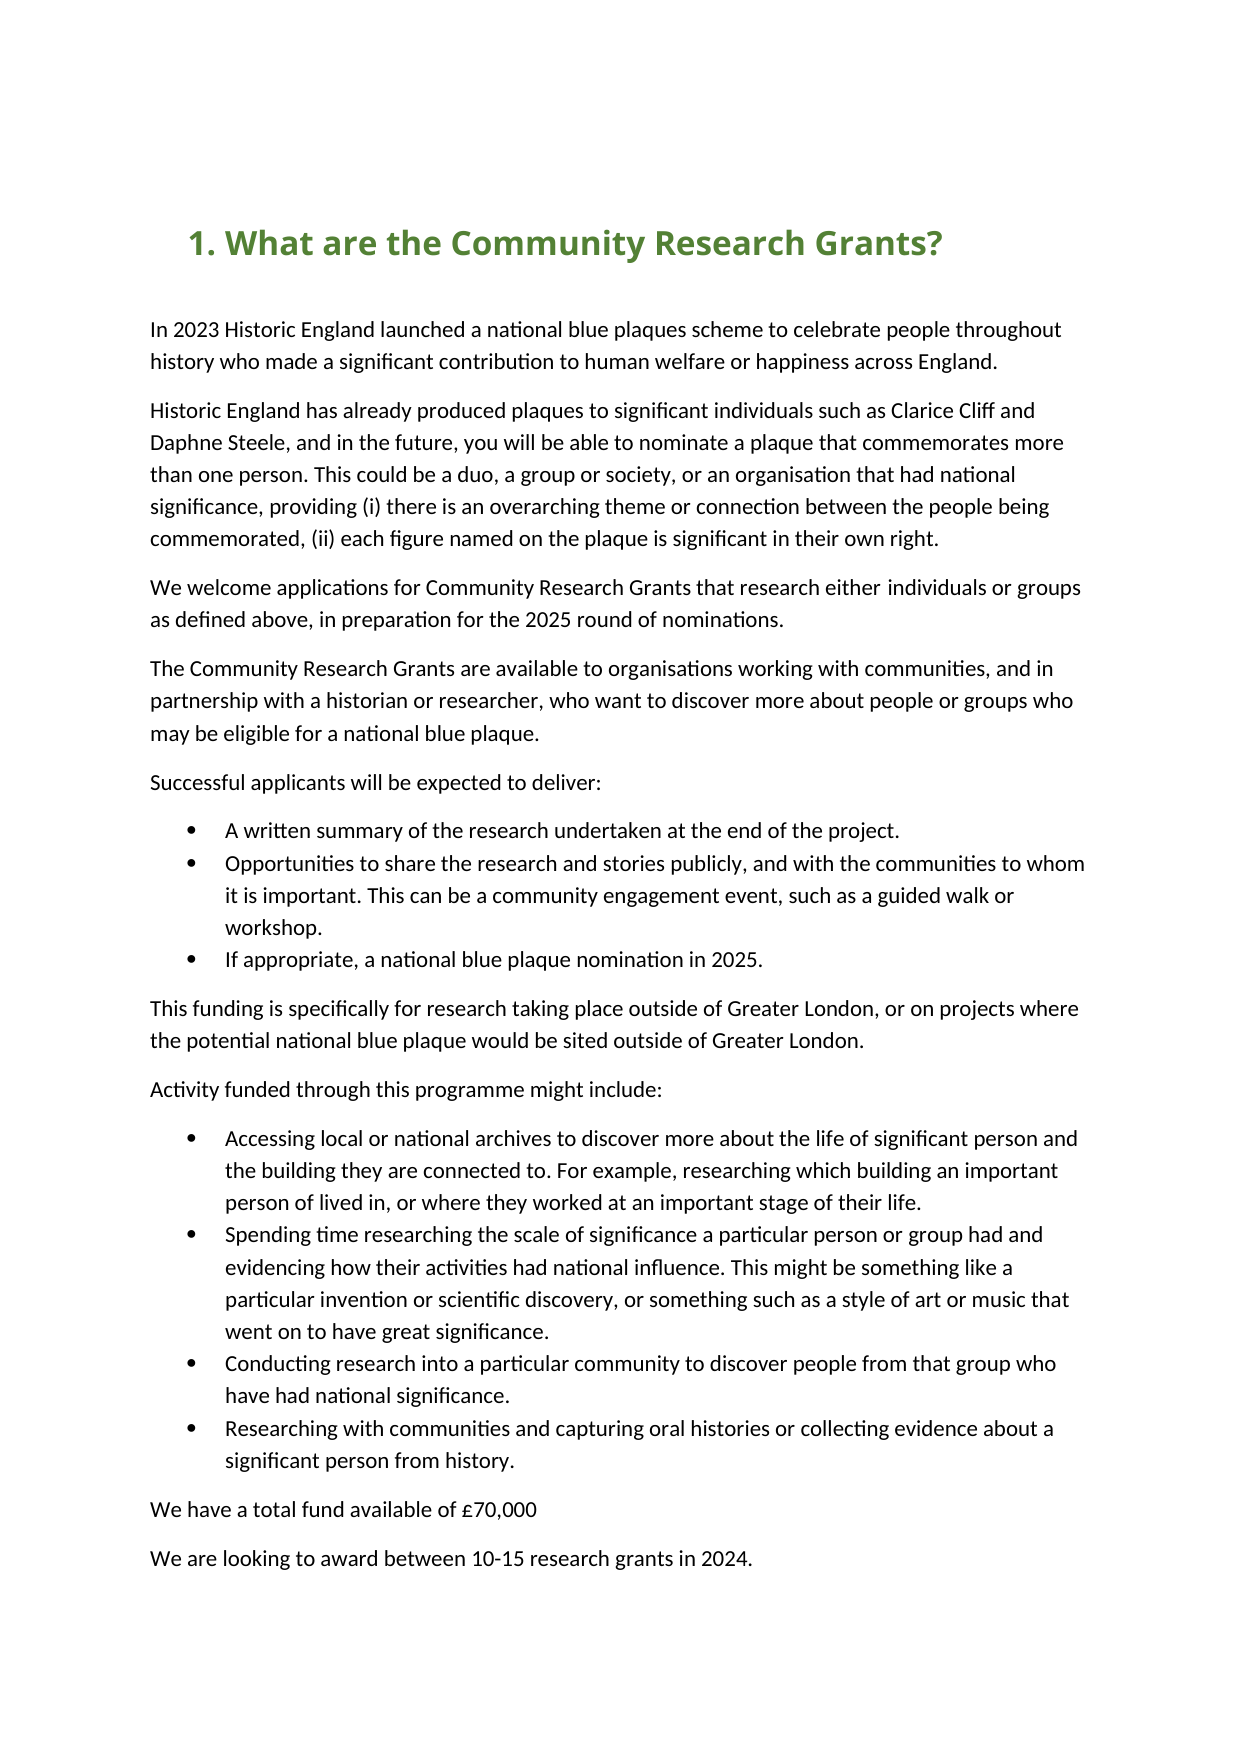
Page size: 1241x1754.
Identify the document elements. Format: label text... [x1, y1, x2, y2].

list Conducting research into a particular community to discover people from that group who have had national significance. [187, 1349, 1090, 1409]
list Opportunities to share the research and stories publicly, and with the communities to whom it is important. This can be a community engagement event, such as a guided walk or workshop. [187, 849, 1090, 941]
text Successful applicants will be expected to deliver: [150, 768, 1090, 796]
list Researching with communities and capturing oral histories or collecting evidence about a significant person from history. [187, 1414, 1090, 1474]
text In 2023 Historic England launched a national blue plaques scheme to celebrate people throughout history who made a significant contribution to human welfare or happiness across England. [150, 315, 1090, 375]
list If appropriate, a national blue plaque nomination in 2025. [187, 945, 1090, 973]
text This funding is specifically for research taking place outside of Greater London, or on projects where the potential national blue plaque would be sited outside of Greater London. [150, 994, 1090, 1054]
list Spending time researching the scale of significance a particular person or group had and evidencing how their activities had national influence. This might be something like a particular invention or scientific discovery, or something such as a style of art or music that went on to have great significance. [187, 1221, 1090, 1345]
text The Community Research Grants are available to organisations working with communities, and in partnership with a historian or researcher, who want to discover more about people or groups who may be eligible for a national blue plaque. [150, 654, 1090, 747]
list A written summary of the research undertaken at the end of the project. [187, 817, 1090, 844]
text Activity funded through this programme might include: [150, 1075, 1090, 1103]
text Historic England has already produced plaques to significant individuals such as Clarice Cliff and Daphne Steele, and in the future, you will be able to nominate a plaque that commemorates more than one person. This could be a duo, a group or society, or an organisation that had national significance, providing (i) there is an overarching theme or connection between the people being commemorated, (ii) each figure named on the plaque is significant in their own right. [150, 396, 1090, 553]
text We have a total fund available of £70,000 [150, 1495, 1090, 1523]
text We welcome applications for Community Research Grants that research either individuals or groups as defined above, in preparation for the 2025 round of nominations. [150, 573, 1090, 634]
subtitle What are the Community Research Grants? [187, 220, 1090, 265]
text We are looking to award between 10-15 research grants in 2024. [150, 1544, 1090, 1572]
list Accessing local or national archives to discover more about the life of significant person and the building they are connected to. For example, researching which building an important person of lived in, or where they worked at an important stage of their life. [187, 1124, 1090, 1216]
